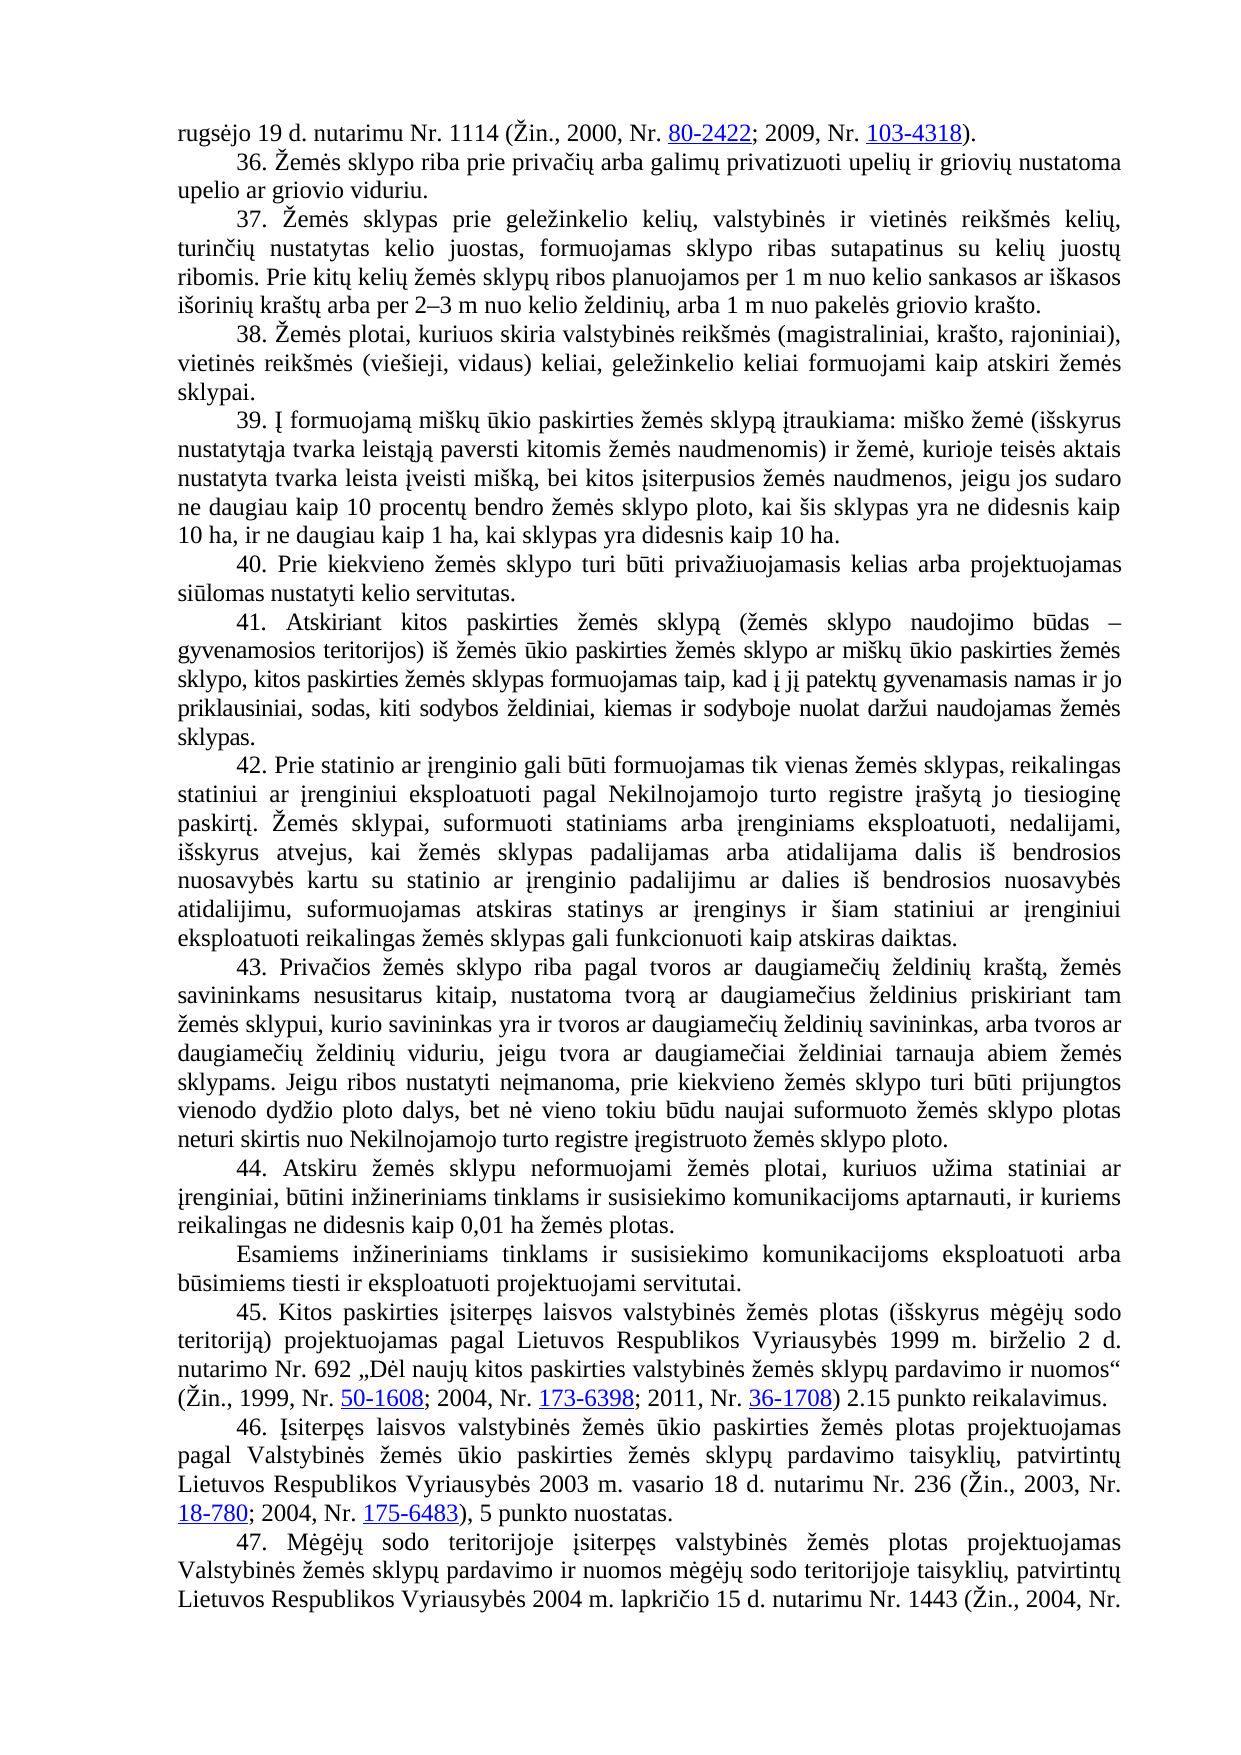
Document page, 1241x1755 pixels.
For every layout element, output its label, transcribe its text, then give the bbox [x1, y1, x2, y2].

text 41. Atskiriant kitos paskirties žemės sklypą (žemės sklypo naudojimo būdas – gyvenamosios teritorijos) iš žemės ūkio paskirties žemės sklypo ar miškų ūkio paskirties žemės sklypo, kitos paskirties žemės sklypas formuojamas taip, kad į jį patektų gyvenamasis namas ir jo priklausiniai, sodas, kiti sodybos želdiniai, kiemas ir sodyboje nuolat daržui naudojamas žemės sklypas. [177, 607, 1122, 751]
text 40. prie kiekvieno žemės sklypo turi būti privažiuojamasis kelias arba projektuojamas siūlomas nustatyti kelio servitutas. [177, 549, 1122, 607]
text 36. žemės sklypo riba prie privačių arba galimų privatizuoti upelių ir griovių nustatoma upelio ar griovio viduriu. [177, 147, 1122, 204]
text 43. Privačios žemės sklypo riba pagal tvoros ar daugiamečių želdinių kraštą, žemės savininkams nesusitarus kitaip, nustatoma tvorą ar daugiamečius želdinius priskiriant tam žemės sklypui, kurio savininkas yra ir tvoros ar daugiamečių želdinių savininkas, arba tvoros ar daugiamečių želdinių viduriu, jeigu tvora ar daugiamečiai želdiniai tarnauja abiem žemės sklypams. Jeigu ribos nustatyti neįmanoma, prie kiekvieno žemės sklypo turi būti prijungtos vienodo dydžio ploto dalys, bet nė vieno tokiu būdu naujai suformuoto žemės sklypo plotas neturi skirtis nuo Nekilnojamojo turto registre įregistruoto žemės sklypo ploto. [177, 952, 1122, 1153]
text Esamiems inžineriniams tinklams ir susisiekimo komunikacijoms eksploatuoti arba būsimiems tiesti ir eksploatuoti projektuojami servitutai. [177, 1239, 1122, 1297]
text 37. žemės sklypas prie geležinkelio kelių, valstybinės ir vietinės reikšmės kelių, turinčių nustatytas kelio juostas, formuojamas sklypo ribas sutapatinus su kelių juostų ribomis. Prie kitų kelių žemės sklypų ribos planuojamos per 1 m nuo kelio sankasos ar iškasos išorinių kraštų arba per 2–3 m nuo kelio želdinių, arba 1 m nuo pakelės griovio krašto. [177, 204, 1122, 319]
text 44. atskiru žemės sklypu neformuojami žemės plotai, kuriuos užima statiniai ar įrenginiai, būtini inžineriniams tinklams ir susisiekimo komunikacijoms aptarnauti, ir kuriems reikalingas ne didesnis kaip 0,01 ha žemės plotas. [177, 1153, 1122, 1239]
text 42. prie statinio ar įrenginio gali būti formuojamas tik vienas žemės sklypas, reikalingas statiniui ar įrenginiui eksploatuoti pagal Nekilnojamojo turto registre įrašytą jo tiesioginę paskirtį. Žemės sklypai, suformuoti statiniams arba įrenginiams eksploatuoti, nedalijami, išskyrus atvejus, kai žemės sklypas padalijamas arba atidalijama dalis iš bendrosios nuosavybės kartu su statinio ar įrenginio padalijimu ar dalies iš bendrosios nuosavybės atidalijimu, suformuojamas atskiras statinys ar įrenginys ir šiam statiniui ar įrenginiui eksploatuoti reikalingas žemės sklypas gali funkcionuoti kaip atskiras daiktas. [177, 751, 1122, 952]
text 47. Mėgėjų sodo teritorijoje įsiterpęs valstybinės žemės plotas projektuojamas Valstybinės žemės sklypų pardavimo ir nuomos mėgėjų sodo teritorijoje taisyklių, patvirtintų Lietuvos Respublikos Vyriausybės 2004 m. lapkričio 15 d. nutarimu Nr. 1443 (Žin., 2004, Nr. [177, 1527, 1122, 1613]
text rugsėjo 19 d. nutarimu Nr. 1114 (Žin., 2000, Nr. 80-2422; 2009, Nr. 103-4318). [177, 118, 1122, 147]
text 46. Įsiterpęs laisvos valstybinės žemės ūkio paskirties žemės plotas projektuojamas pagal Valstybinės žemės ūkio paskirties žemės sklypų pardavimo taisyklių, patvirtintų Lietuvos Respublikos Vyriausybės 2003 m. vasario 18 d. nutarimu Nr. 236 (Žin., 2003, Nr. 18-780; 2004, Nr. 175-6483), 5 punkto nuostatas. [177, 1412, 1122, 1527]
text 39. Į formuojamą miškų ūkio paskirties žemės sklypą įtraukiama: miško žemė (išskyrus nustatytąja tvarka leistąją paversti kitomis žemės naudmenomis) ir žemė, kurioje teisės aktais nustatyta tvarka leista įveisti mišką, bei kitos įsiterpusios žemės naudmenos, jeigu jos sudaro ne daugiau kaip 10 procentų bendro žemės sklypo ploto, kai šis sklypas yra ne didesnis kaip 10 ha, ir ne daugiau kaip 1 ha, kai sklypas yra didesnis kaip 10 ha. [177, 406, 1122, 549]
text 45. Kitos paskirties įsiterpęs laisvos valstybinės žemės plotas (išskyrus mėgėjų sodo teritoriją) projektuojamas pagal Lietuvos Respublikos Vyriausybės 1999 m. birželio 2 d. nutarimo Nr. 692 „Dėl naujų kitos paskirties valstybinės žemės sklypų pardavimo ir nuomos“ (Žin., 1999, Nr. 50-1608; 2004, Nr. 173-6398; 2011, Nr. 36-1708) 2.15 punkto reikalavimus. [177, 1297, 1122, 1412]
text 38. žemės plotai, kuriuos skiria valstybinės reikšmės (magistraliniai, krašto, rajoniniai), vietinės reikšmės (viešieji, vidaus) keliai, geležinkelio keliai formuojami kaip atskiri žemės sklypai. [177, 319, 1122, 406]
